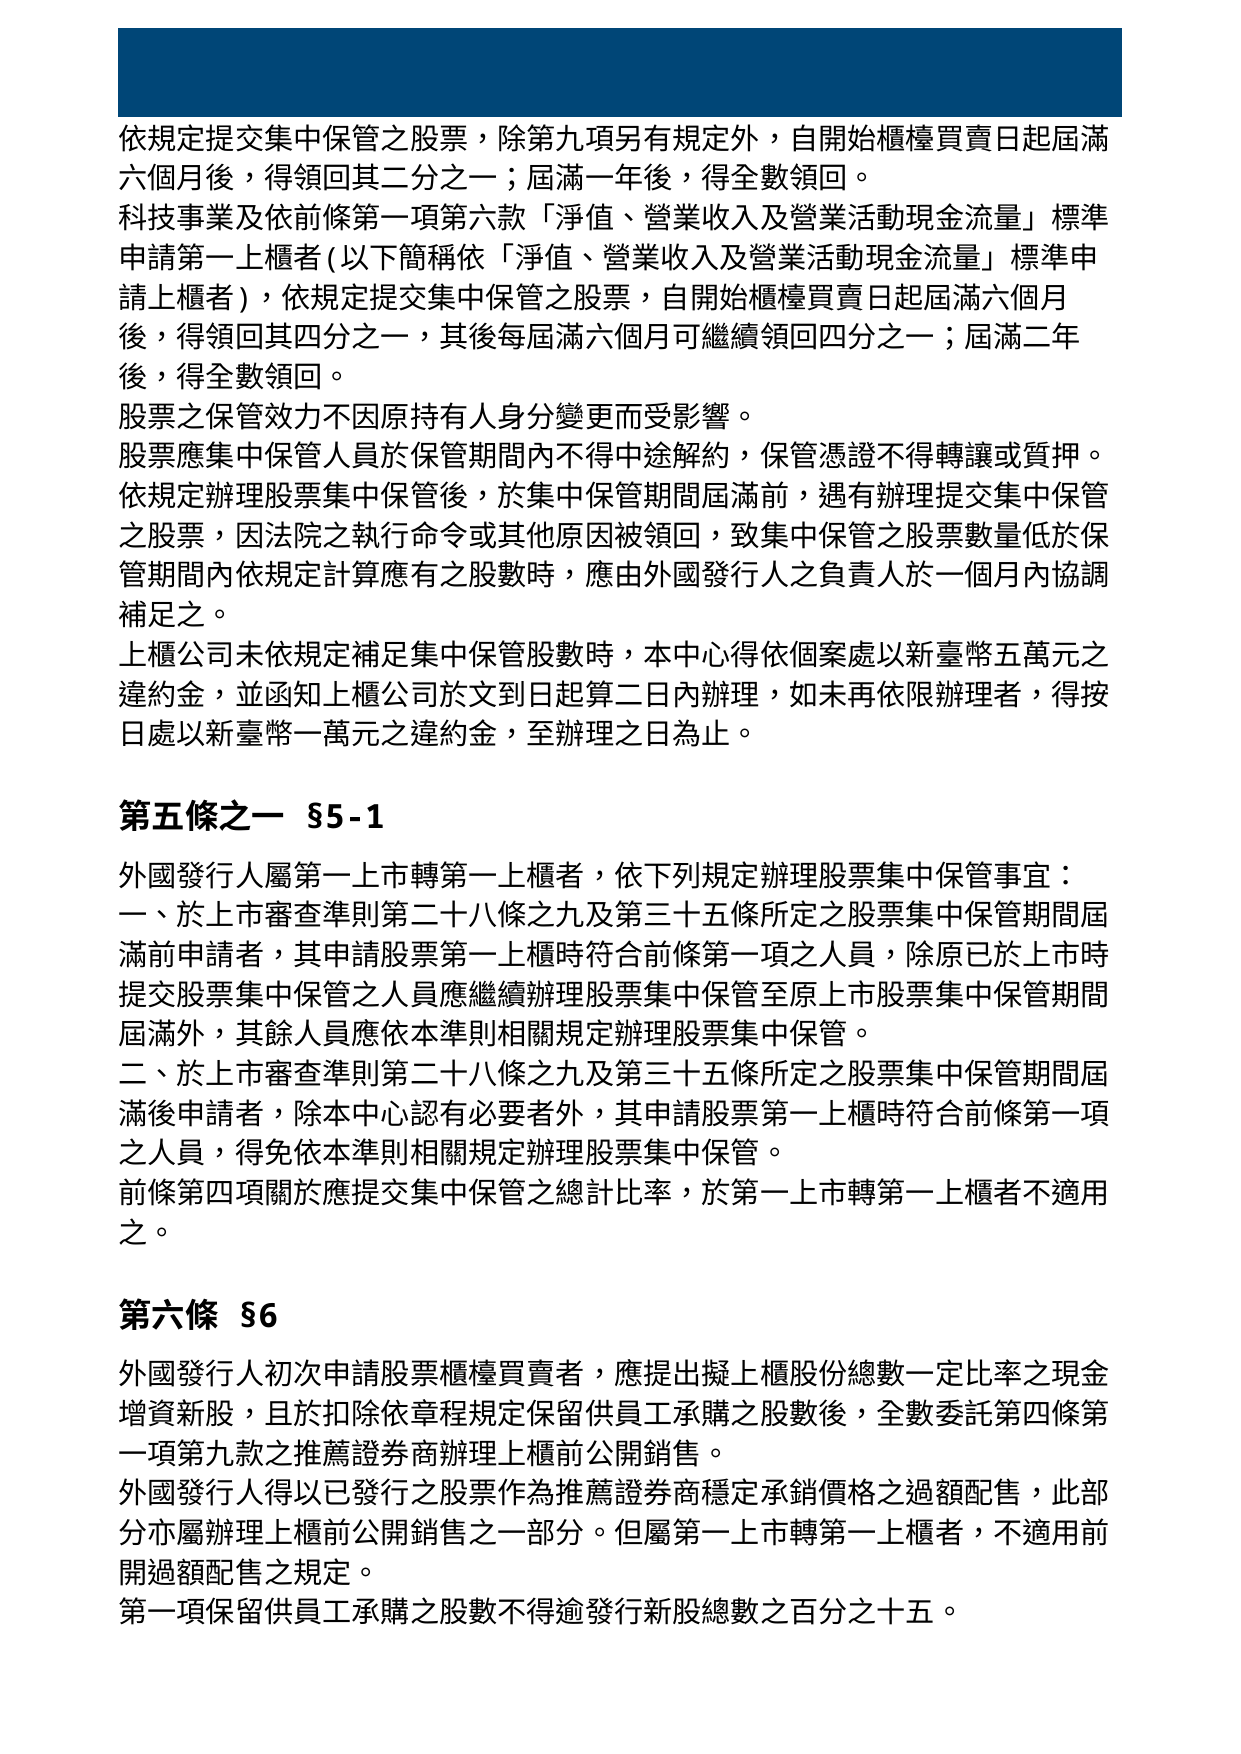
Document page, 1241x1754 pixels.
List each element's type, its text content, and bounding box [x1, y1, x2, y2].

text 依規定辦理股票集中保管後，於集中保管期間屆滿前，遇有辦理提交集中保管之股票，因法院之執行命令或其他原因被領回，致集中保管之股票數量低於保管期間內依規定計算應有之股數時，應由外國發行人之負責人於一個月內協調補足之。 [118, 475, 1122, 634]
text 股票應集中保管人員於保管期間內不得中途解約，保管憑證不得轉讓或質押。 [118, 436, 1122, 475]
text 前條第四項關於應提交集中保管之總計比率，於第一上市轉第一上櫃者不適用之。 [118, 1172, 1122, 1252]
text 上櫃公司未依規定補足集中保管股數時，本中心得依個案處以新臺幣五萬元之違約金，並函知上櫃公司於文到日起算二日內辦理，如未再依限辦理者，得按日處以新臺幣一萬元之違約金，至辦理之日為止。 [118, 634, 1122, 753]
text 第六條 §6 [118, 1291, 1122, 1337]
text 外國發行人屬第一上市轉第一上櫃者，依下列規定辦理股票集中保管事宜： [118, 855, 1122, 894]
text 外國發行人初次申請股票櫃檯買賣者，應提出擬上櫃股份總數一定比率之現金增資新股，且於扣除依章程規定保留供員工承購之股數後，全數委託第四條第一項第九款之推薦證券商辦理上櫃前公開銷售。 [118, 1353, 1122, 1473]
text 外國發行人得以已發行之股票作為推薦證券商穩定承銷價格之過額配售，此部分亦屬辦理上櫃前公開銷售之一部分。但屬第一上市轉第一上櫃者，不適用前開過額配售之規定。 [118, 1473, 1122, 1592]
text 第五條之一 §5-1 [118, 793, 1122, 838]
text 第一項保留供員工承購之股數不得逾發行新股總數之百分之十五。 [118, 1592, 1122, 1631]
text 依規定提交集中保管之股票，除第九項另有規定外，自開始櫃檯買賣日起屆滿六個月後，得領回其二分之一；屆滿一年後，得全數領回。 [118, 118, 1122, 197]
text 一、於上市審查準則第二十八條之九及第三十五條所定之股票集中保管期間屆滿前申請者，其申請股票第一上櫃時符合前條第一項之人員，除原已於上市時提交股票集中保管之人員應繼續辦理股票集中保管至原上市股票集中保管期間屆滿外，其餘人員應依本準則相關規定辦理股票集中保管。 [118, 894, 1122, 1053]
text 二、於上市審查準則第二十八條之九及第三十五條所定之股票集中保管期間屆滿後申請者，除本中心認有必要者外，其申請股票第一上櫃時符合前條第一項之人員，得免依本準則相關規定辦理股票集中保管。 [118, 1053, 1122, 1172]
text 股票之保管效力不因原持有人身分變更而受影響。 [118, 396, 1122, 436]
text 科技事業及依前條第一項第六款「淨值、營業收入及營業活動現金流量」標準申請第一上櫃者(以下簡稱依「淨值、營業收入及營業活動現金流量」標準申請上櫃者)，依規定提交集中保管之股票，自開始櫃檯買賣日起屆滿六個月後，得領回其四分之一，其後每屆滿六個月可繼續領回四分之一；屆滿二年後，得全數領回。 [118, 197, 1122, 396]
